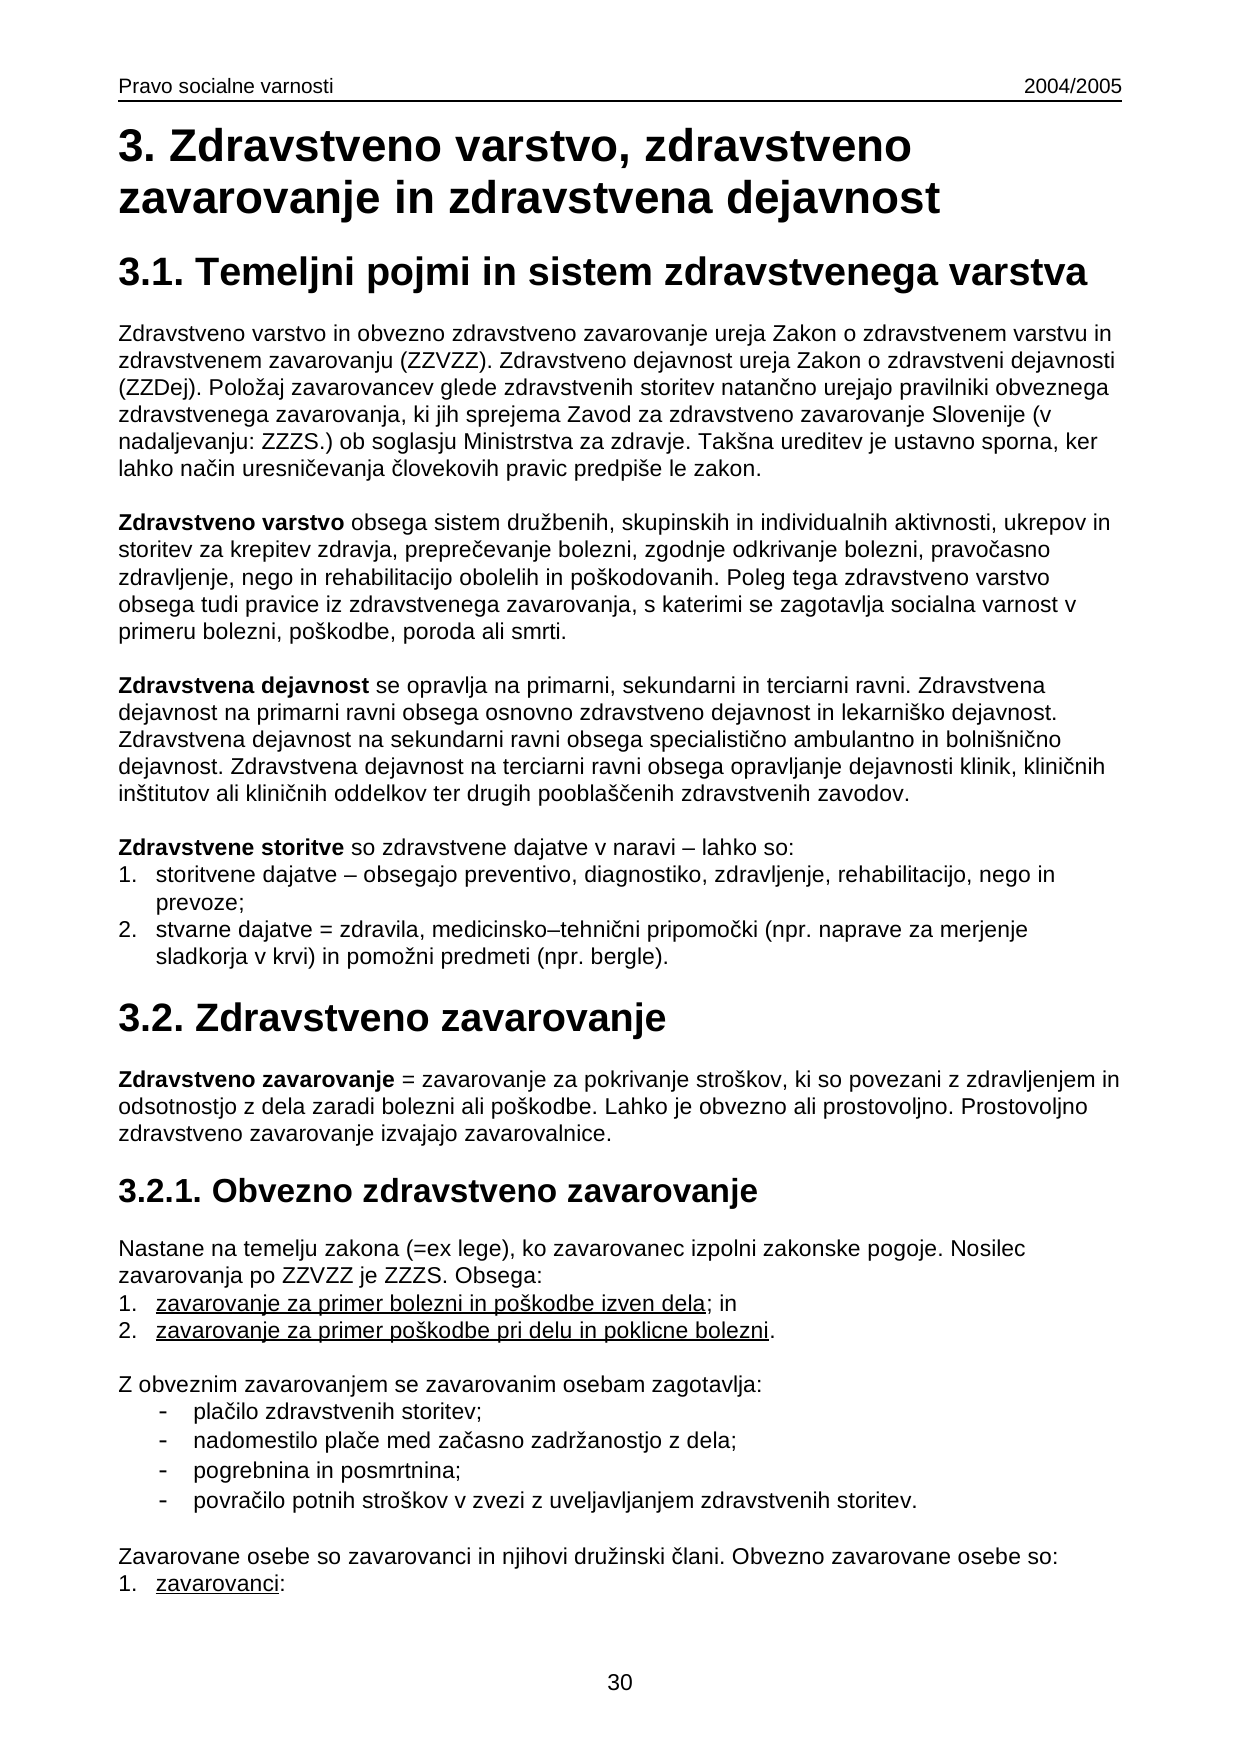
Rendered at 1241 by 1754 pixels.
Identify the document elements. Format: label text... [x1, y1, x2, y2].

text Zdravstveno varstvo obsega sistem družbenih, skupinskih in individualnih aktivnosti, ukrepov in storitev za krepitev zdravja, preprečevanje bolezni, zgodnje odkrivanje bolezni, pravočasno zdravljenje, nego in rehabilitacijo obolelih in poškodovanih. Poleg tega zdravstveno varstvo obsega tudi pravice iz zdravstvenega zavarovanja, s katerimi se zagotavlja socialna varnost v primeru bolezni, poškodbe, poroda ali smrti. [118, 509, 1122, 644]
text Zdravstveno zavarovanje = zavarovanje za pokrivanje stroškov, ki so povezani z zdravljenjem in odsotnostjo z dela zaradi bolezni ali poškodbe. Lahko je obvezno ali prostovoljno. Prostovoljno zdravstveno zavarovanje izvajajo zavarovalnice. [118, 1065, 1122, 1146]
list zavarovanje za primer poškodbe pri delu in poklicne bolezni. [118, 1316, 1122, 1343]
text Nastane na temelju zakona (=ex lege), ko zavarovanec izpolni zakonske pogoje. Nosilec zavarovanja po ZZVZZ je ZZZS. Obsega: [118, 1235, 1122, 1289]
text Zdravstveno varstvo in obvezno zdravstveno zavarovanje ureja Zakon o zdravstvenem varstvu in zdravstvenem zavarovanju (ZZVZZ). Zdravstveno dejavnost ureja Zakon o zdravstveni dejavnosti (ZZDej). Položaj zavarovancev glede zdravstvenih storitev natančno urejajo pravilniki obveznega zdravstvenega zavarovanja, ki jih sprejema Zavod za zdravstveno zavarovanje Slovenije (v nadaljevanju: ZZZS.) ob soglasju Ministrstva za zdravje. Takšna ureditev je ustavno sporna, ker lahko način uresničevanja človekovih pravic predpiše le zakon. [118, 319, 1122, 482]
subtitle 3.1. Temeljni pojmi in sistem zdravstvenega varstva [118, 248, 1122, 294]
text Zdravstvena dejavnost se opravlja na primarni, sekundarni in terciarni ravni. Zdravstvena dejavnost na primarni ravni obsega osnovno zdravstveno dejavnost in lekarniško dejavnost. Zdravstvena dejavnost na sekundarni ravni obsega specialistično ambulantno in bolnišnično dejavnost. Zdravstvena dejavnost na terciarni ravni obsega opravljanje dejavnosti klinik, kliničnih inštitutov ali kliničnih oddelkov ter drugih pooblaščenih zdravstvenih zavodov. [118, 671, 1122, 807]
list stvarne dajatve = zdravila, medicinsko–tehnični pripomočki (npr. naprave za merjenje sladkorja v krvi) in pomožni predmeti (npr. bergle). [118, 915, 1122, 969]
text Zavarovane osebe so zavarovanci in njihovi družinski člani. Obvezno zavarovane osebe so: [118, 1543, 1122, 1570]
list zavarovanci: [118, 1570, 1122, 1597]
text Z obveznim zavarovanjem se zavarovanim osebam zagotavlja: [118, 1370, 1122, 1397]
subtitle 3.2.1. Obvezno zdravstveno zavarovanje [118, 1171, 1122, 1210]
list nadomestilo plače med začasno zadržanostjo z dela; [155, 1427, 1122, 1456]
list zavarovanje za primer bolezni in poškodbe izven dela; in [118, 1289, 1122, 1316]
list plačilo zdravstvenih storitev; [155, 1397, 1122, 1427]
text Zdravstvene storitve so zdravstvene dajatve v naravi – lahko so: [118, 834, 1122, 861]
subtitle 3. Zdravstveno varstvo, zdravstveno zavarovanje in zdravstvena dejavnost [118, 118, 1122, 223]
list pogrebnina in posmrtnina; [155, 1456, 1122, 1486]
list storitvene dajatve – obsegajo preventivo, diagnostiko, zdravljenje, rehabilitacijo, nego in prevoze; [118, 861, 1122, 915]
subtitle 3.2. Zdravstveno zavarovanje [118, 994, 1122, 1040]
list povračilo potnih stroškov v zvezi z uveljavljanjem zdravstvenih storitev. [155, 1486, 1122, 1516]
